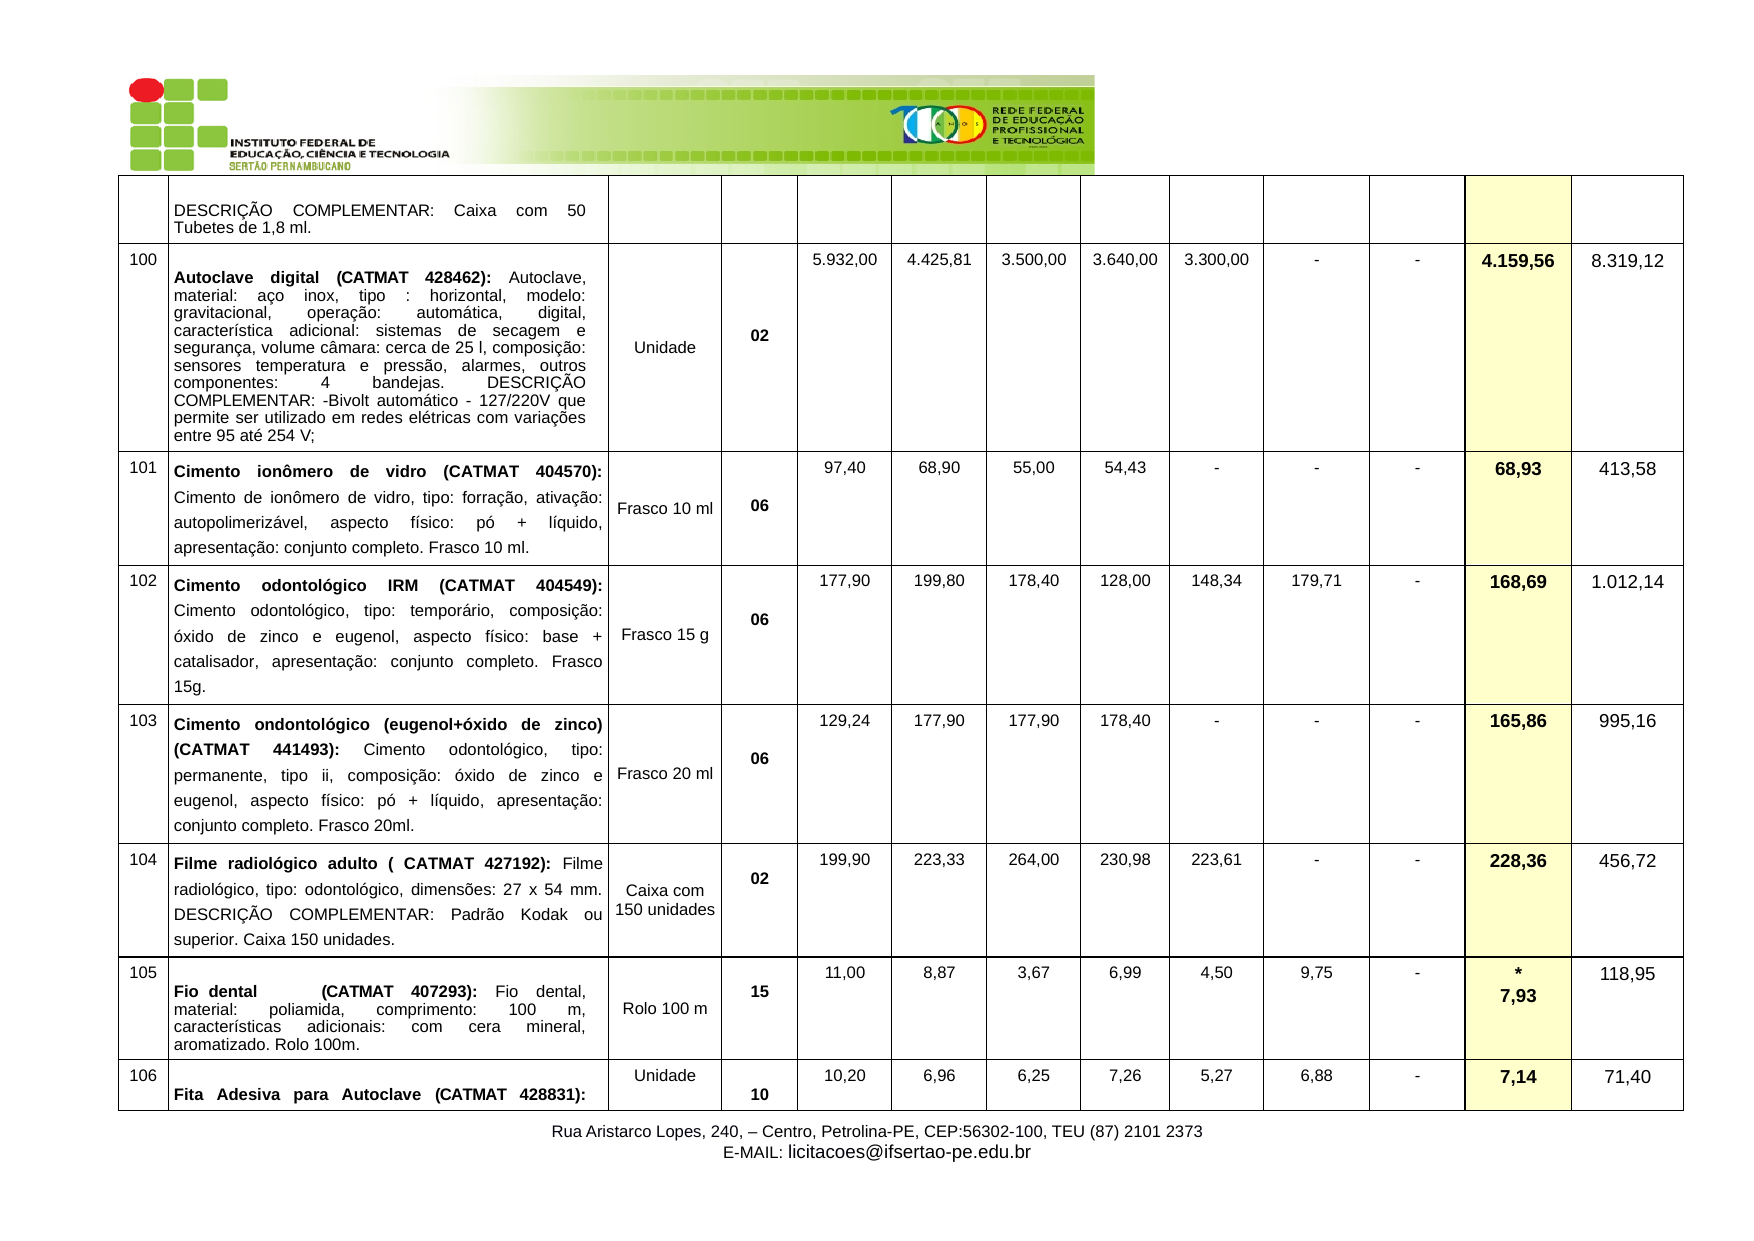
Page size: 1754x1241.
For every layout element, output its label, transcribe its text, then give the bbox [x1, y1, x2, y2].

table_cell 02 [722, 244, 797, 451]
table_cell [892, 176, 986, 243]
table_cell 6,88 [1264, 1060, 1369, 1110]
table_cell 100 [119, 244, 168, 451]
table_cell 129,24 [798, 705, 891, 843]
table_cell [1466, 176, 1571, 243]
table_cell 8.319,12 [1572, 244, 1683, 451]
table_cell 4.425,81 [892, 244, 986, 451]
table_cell 223,61 [1170, 844, 1263, 956]
table_cell - [1370, 176, 1464, 243]
table_cell 7,26 [1081, 1060, 1169, 1110]
table_cell 5.932,00 [798, 244, 891, 451]
table_cell 4.159,56 [1466, 244, 1571, 451]
table_cell 02 [722, 844, 797, 956]
table_cell - [1370, 566, 1464, 703]
table_cell - [1370, 958, 1464, 1059]
table_cell 6,25 [987, 1060, 1080, 1110]
table_cell 54,43 [1081, 452, 1169, 564]
table_cell 06 [722, 705, 797, 843]
table_cell 177,90 [987, 705, 1080, 843]
table_cell - [1264, 844, 1369, 956]
table_cell 97,40 [798, 452, 891, 564]
table_cell [987, 176, 1080, 243]
table_cell 102 [119, 566, 168, 703]
table_cell Cimento ionômero de vidro (CATMAT 404570): Cimento de ionômero de vidro, tipo: forração, ativação: autopolimerizável, aspecto físico: pó + líquido, apresentação: conjunto completo. Frasco 10 ml. [169, 452, 608, 564]
table_cell 5,27 [1170, 1060, 1263, 1110]
table_cell Unidade [609, 244, 721, 451]
table_cell 178,40 [987, 566, 1080, 703]
table_cell [609, 176, 721, 243]
table_cell 8,87 [892, 958, 986, 1059]
table_cell 06 [722, 566, 797, 703]
table_cell DESCRIÇÃO COMPLEMENTAR: Caixa com 50 Tubetes de 1,8 ml. [169, 176, 608, 243]
table_cell Autoclave digital (CATMAT 428462): Autoclave, material: aço inox, tipo : horizontal, modelo: gravitacional, operação: automática, digital, característica adicional: sistemas de secagem e segurança, volume câmara: cerca de 25 l, composição: sensores temperatura e pressão, alarmes, outros componentes: 4 bandejas. DESCRIÇÃO COMPLEMENTAR: -Bivolt automático - 127/220V que permite ser utilizado em redes elétricas com variações entre 95 até 254 V; [169, 244, 608, 451]
table_cell Fita Adesiva para Autoclave (CATMAT 428831): [169, 1060, 608, 1110]
table_cell [1572, 176, 1683, 243]
table_cell 9,75 [1264, 958, 1369, 1059]
table_cell 3.500,00 [987, 244, 1080, 451]
table_cell 71,40 [1572, 1060, 1683, 1110]
table_cell 177,90 [798, 566, 891, 703]
table_cell 4,50 [1170, 958, 1263, 1059]
table_cell 264,00 [987, 844, 1080, 956]
table_cell 10,20 [798, 1060, 891, 1110]
table_cell 6,99 [1081, 958, 1169, 1059]
table_cell 456,72 [1572, 844, 1683, 956]
table_cell Unidade [609, 1060, 721, 1110]
table_cell 995,16 [1572, 705, 1683, 843]
table_cell 103 [119, 705, 168, 843]
table_cell - [1170, 705, 1263, 843]
table_cell Filme radiológico adulto ( CATMAT 427192): Filme radiológico, tipo: odontológico, dimensões: 27 x 54 mm. DESCRIÇÃO COMPLEMENTAR: Padrão Kodak ou superior. Caixa 150 unidades. [169, 844, 608, 956]
table_cell 7,14 [1466, 1060, 1571, 1110]
table_cell 55,00 [987, 452, 1080, 564]
table_cell 165,86 [1466, 705, 1571, 843]
table_cell 128,00 [1081, 566, 1169, 703]
table_cell 118,95 [1572, 958, 1683, 1059]
table_cell Frasco 20 ml [609, 705, 721, 843]
table_cell 06 [722, 452, 797, 564]
table_cell - [1370, 244, 1464, 451]
table_cell [119, 176, 168, 243]
table_cell - [1264, 244, 1369, 451]
table_cell - [1264, 176, 1369, 243]
table_cell - [1370, 1060, 1464, 1110]
table_cell [798, 176, 891, 243]
table_cell 68,90 [892, 452, 986, 564]
table_cell 10 [722, 1060, 797, 1110]
table_cell 3,67 [987, 958, 1080, 1059]
table_cell [1170, 176, 1263, 243]
table_cell 15 [722, 958, 797, 1059]
table_cell Fio dental (CATMAT 407293): Fio dental, material: poliamida, comprimento: 100 m, características adicionais: com cera mineral, aromatizado. Rolo 100m. [169, 958, 608, 1059]
table_cell 105 [119, 958, 168, 1059]
table_cell - [1264, 705, 1369, 843]
table_cell Caixa com 150 unidades [609, 844, 721, 956]
table_cell 3.640,00 [1081, 244, 1169, 451]
table_cell - [1370, 844, 1464, 956]
table_cell 101 [119, 452, 168, 564]
table_cell 199,90 [798, 844, 891, 956]
table_cell [722, 176, 797, 243]
table_cell 413,58 [1572, 452, 1683, 564]
picture [118, 75, 1095, 175]
table_cell Cimento odontológico IRM (CATMAT 404549): Cimento odontológico, tipo: temporário, composição: óxido de zinco e eugenol, aspecto físico: base + catalisador, apresentação: conjunto completo. Frasco 15g. [169, 566, 608, 703]
table_cell [1081, 176, 1169, 243]
table_cell 177,90 [892, 705, 986, 843]
table_cell Frasco 10 ml [609, 452, 721, 564]
table_cell 178,40 [1081, 705, 1169, 843]
table_cell Rolo 100 m [609, 958, 721, 1059]
table_cell 104 [119, 844, 168, 956]
table_cell - [1264, 452, 1369, 564]
table_cell 199,80 [892, 566, 986, 703]
table_cell 3.300,00 [1170, 244, 1263, 451]
table_cell 106 [119, 1060, 168, 1110]
table_cell 6,96 [892, 1060, 986, 1110]
table_cell * 7,93 [1466, 958, 1571, 1059]
table_cell - [1170, 452, 1263, 564]
table_cell 148,34 [1170, 566, 1263, 703]
table_cell Frasco 15 g [609, 566, 721, 703]
table_cell 68,93 [1466, 452, 1571, 564]
table_cell 11,00 [798, 958, 891, 1059]
table_cell 1.012,14 [1572, 566, 1683, 703]
table_cell 223,33 [892, 844, 986, 956]
table_cell - [1370, 705, 1464, 843]
table_cell 230,98 [1081, 844, 1169, 956]
table_cell - [1370, 452, 1464, 564]
table_cell 179,71 [1264, 566, 1369, 703]
table_cell 168,69 [1466, 566, 1571, 703]
table_cell 228,36 [1466, 844, 1571, 956]
table_cell Cimento ondontológico (eugenol+óxido de zinco) (CATMAT 441493): Cimento odontológico, tipo: permanente, tipo ii, composição: óxido de zinco e eugenol, aspecto físico: pó + líquido, apresentação: conjunto completo. Frasco 20ml. [169, 705, 608, 843]
